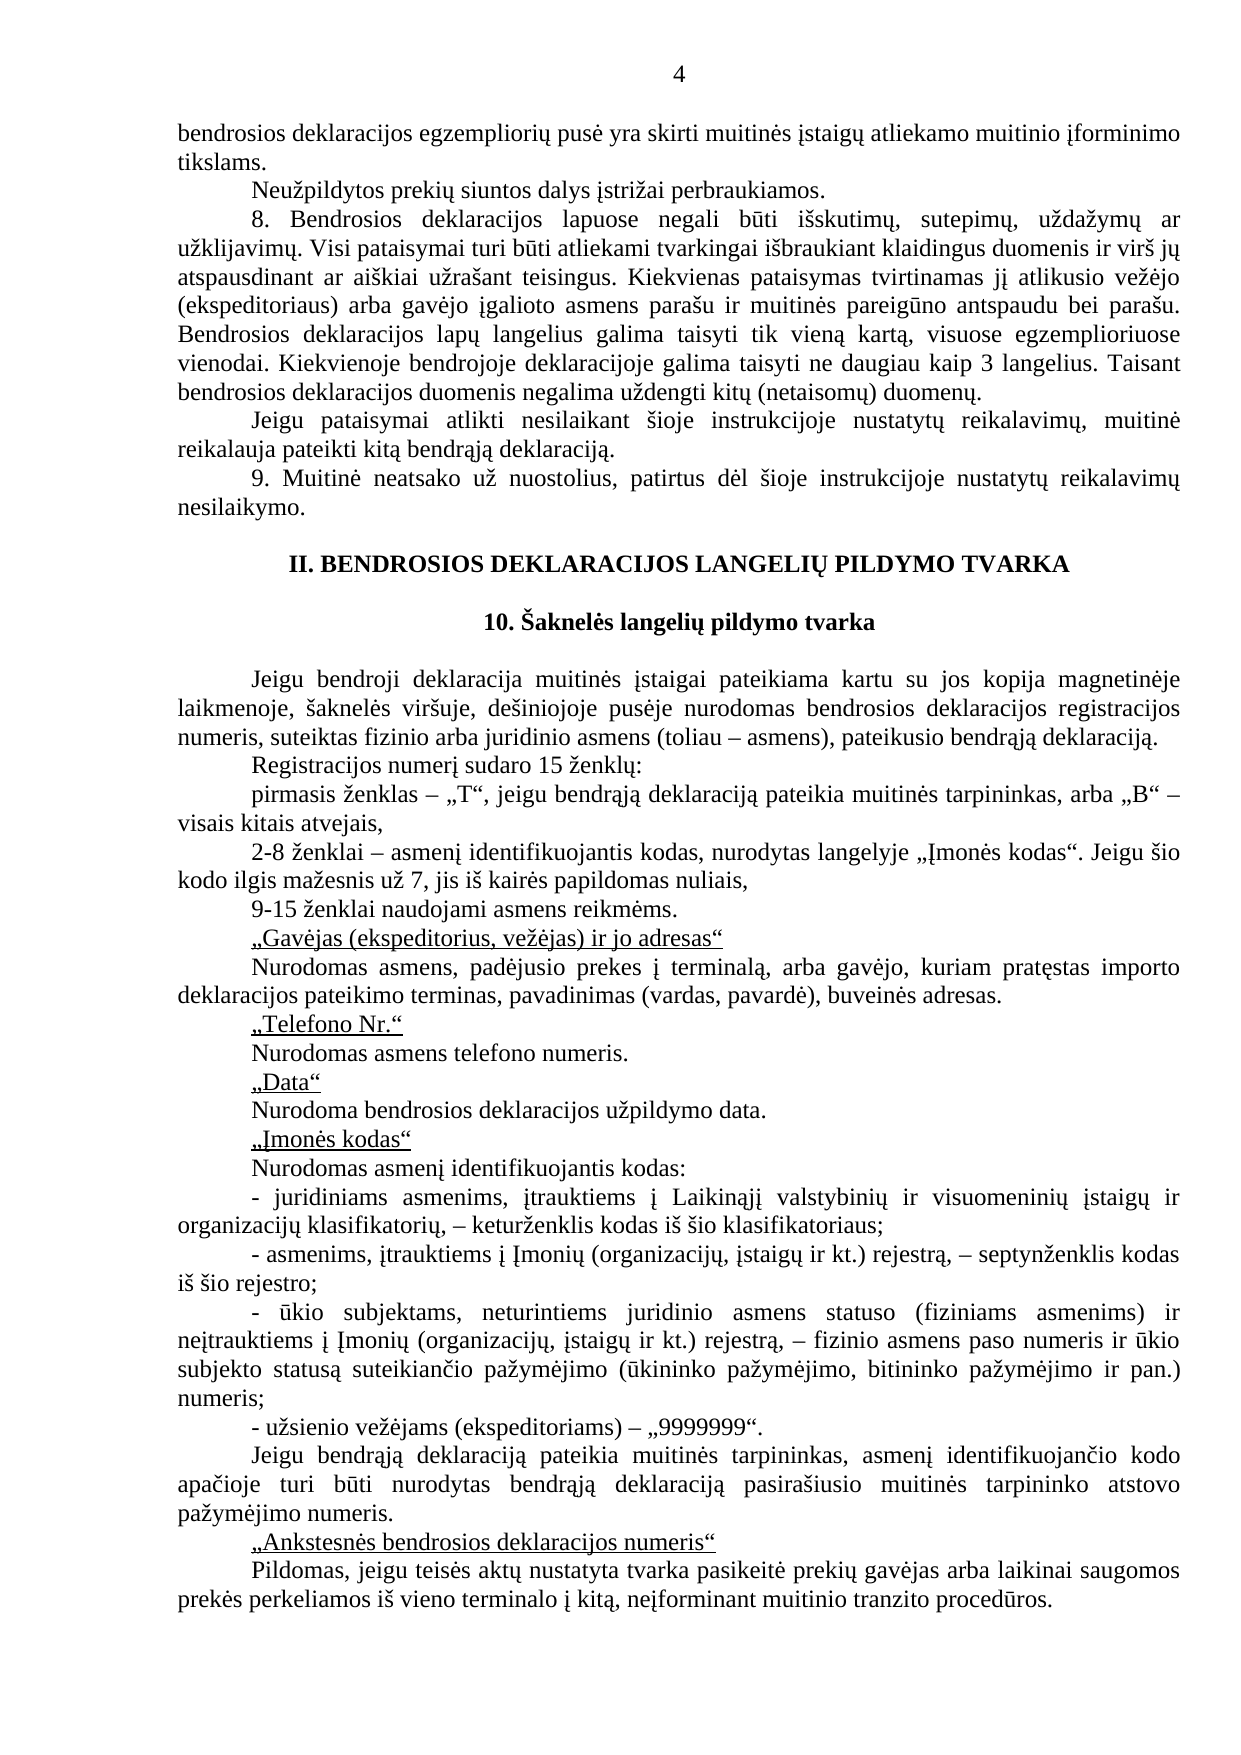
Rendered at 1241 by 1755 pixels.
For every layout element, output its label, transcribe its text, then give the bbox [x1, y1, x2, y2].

text Neužpildytos prekių siuntos dalys įstrižai perbraukiamos. [177, 176, 1181, 204]
text 9-15 ženklai naudojami asmens reikmėms. [177, 894, 1181, 923]
text „Įmonės kodas“ [177, 1124, 1181, 1153]
text Registracijos numerį sudaro 15 ženklų: [177, 751, 1181, 779]
text Nurodoma bendrosios deklaracijos užpildymo data. [177, 1096, 1181, 1124]
text Jeigu bendrąją deklaraciją pateikia muitinės tarpininkas, asmenį identifikuojančio kodo apačioje turi būti nurodytas bendrąją deklaraciją pasirašiusio muitinės tarpininko atstovo pažymėjimo numeris. [177, 1441, 1181, 1527]
text 8. Bendrosios deklaracijos lapuose negali būti išskutimų, sutepimų, uždažymų ar užklijavimų. Visi pataisymai turi būti atliekami tvarkingai išbraukiant klaidingus duomenis ir virš jų atspausdinant ar aiškiai užrašant teisingus. Kiekvienas pataisymas tvirtinamas jį atlikusio vežėjo (ekspeditoriaus) arba gavėjo įgalioto asmens parašu ir muitinės pareigūno antspaudu bei parašu. Bendrosios deklaracijos lapų langelius galima taisyti tik vieną kartą, visuose egzemplioriuose vienodai. Kiekvienoje bendrojoje deklaracijoje galima taisyti ne daugiau kaip 3 langelius. Taisant bendrosios deklaracijos duomenis negalima uždengti kitų (netaisomų) duomenų. [177, 204, 1181, 406]
text - užsienio vežėjams (ekspeditoriams) – „9999999“. [177, 1412, 1181, 1441]
text pirmasis ženklas – „T“, jeigu bendrąją deklaraciją pateikia muitinės tarpininkas, arba „B“ – visais kitais atvejais, [177, 779, 1181, 837]
text - juridiniams asmenims, įtrauktiems į Laikinąjį valstybinių ir visuomeninių įstaigų ir organizacijų klasifikatorių, – keturženklis kodas iš šio klasifikatoriaus; [177, 1182, 1181, 1239]
text 2-8 ženklai – asmenį identifikuojantis kodas, nurodytas langelyje „Įmonės kodas“. Jeigu šio kodo ilgis mažesnis už 7, jis iš kairės papildomas nuliais, [177, 837, 1181, 894]
text - asmenims, įtrauktiems į Įmonių (organizacijų, įstaigų ir kt.) rejestrą, – septynženklis kodas iš šio rejestro; [177, 1239, 1181, 1297]
text „Data“ [177, 1067, 1181, 1096]
text - ūkio subjektams, neturintiems juridinio asmens statuso (fiziniams asmenims) ir neįtrauktiems į Įmonių (organizacijų, įstaigų ir kt.) rejestrą, – fizinio asmens paso numeris ir ūkio subjekto statusą suteikiančio pažymėjimo (ūkininko pažymėjimo, bitininko pažymėjimo ir pan.) numeris; [177, 1297, 1181, 1412]
text II. BENDROSIOS DEKLARACIJOS LANGELIŲ PILDYMO TVARKA [177, 549, 1181, 578]
text „Telefono Nr.“ [177, 1009, 1181, 1038]
text Jeigu pataisymai atlikti nesilaikant šioje instrukcijoje nustatytų reikalavimų, muitinė reikalauja pateikti kitą bendrąją deklaraciją. [177, 406, 1181, 463]
text Nurodomas asmens telefono numeris. [177, 1038, 1181, 1067]
text 10. Šaknelės langelių pildymo tvarka [177, 607, 1181, 636]
text Jeigu bendroji deklaracija muitinės įstaigai pateikiama kartu su jos kopija magnetinėje laikmenoje, šaknelės viršuje, dešiniojoje pusėje nurodomas bendrosios deklaracijos registracijos numeris, suteiktas fizinio arba juridinio asmens (toliau – asmens), pateikusio bendrąją deklaraciją. [177, 664, 1181, 751]
text Nurodomas asmens, padėjusio prekes į terminalą, arba gavėjo, kuriam pratęstas importo deklaracijos pateikimo terminas, pavadinimas (vardas, pavardė), buveinės adresas. [177, 952, 1181, 1009]
text Pildomas, jeigu teisės aktų nustatyta tvarka pasikeitė prekių gavėjas arba laikinai saugomos prekės perkeliamos iš vieno terminalo į kitą, neįforminant muitinio tranzito procedūros. [177, 1556, 1181, 1613]
text „Gavėjas (ekspeditorius, vežėjas) ir jo adresas“ [177, 923, 1181, 952]
text bendrosios deklaracijos egzempliorių pusė yra skirti muitinės įstaigų atliekamo muitinio įforminimo tikslams. [177, 118, 1181, 176]
text „Ankstesnės bendrosios deklaracijos numeris“ [177, 1527, 1181, 1556]
text Nurodomas asmenį identifikuojantis kodas: [177, 1153, 1181, 1182]
text 9. Muitinė neatsako už nuostolius, patirtus dėl šioje instrukcijoje nustatytų reikalavimų nesilaikymo. [177, 463, 1181, 521]
